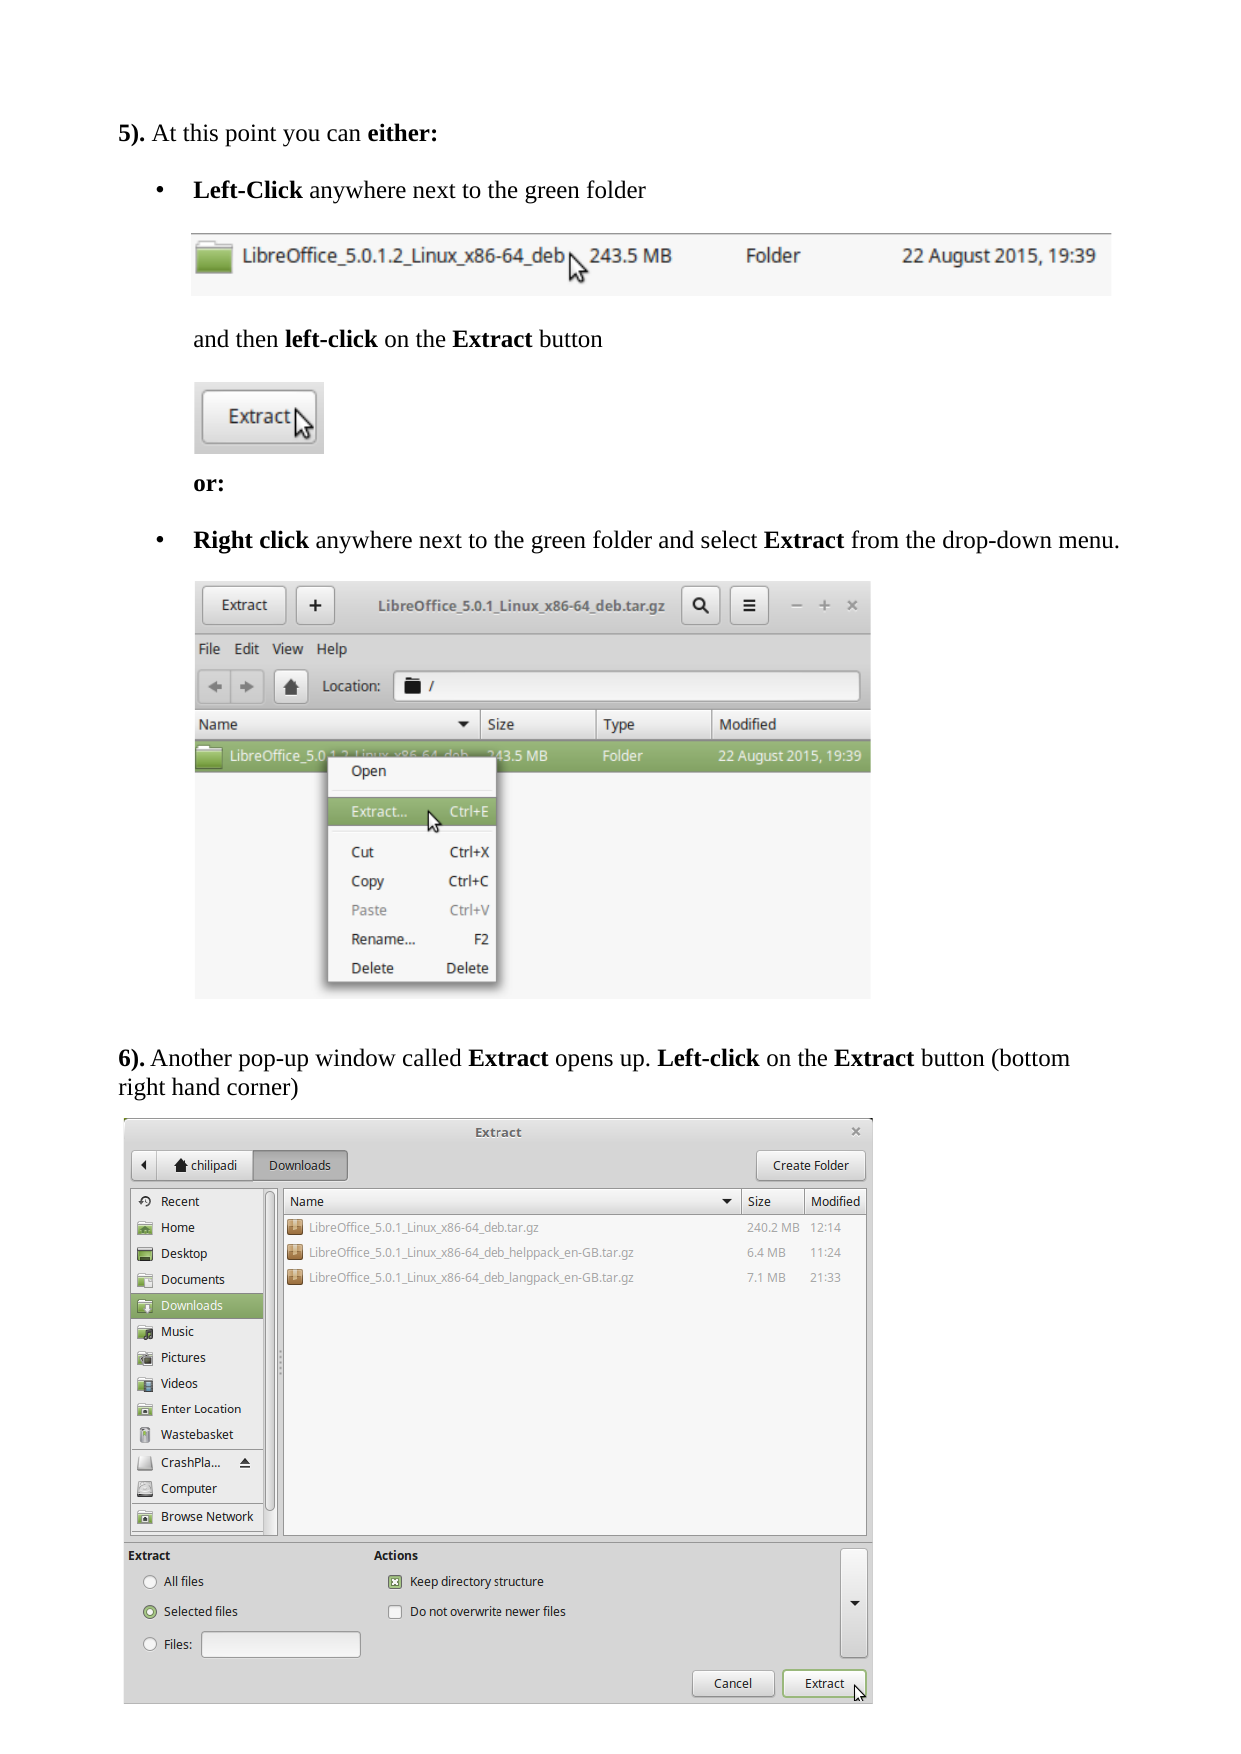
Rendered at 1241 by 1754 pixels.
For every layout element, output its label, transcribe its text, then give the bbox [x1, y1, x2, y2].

picture [194, 382, 324, 454]
text 6). Another pop-up window called Extract opens up. Left-click on the Extract button (bottom right hand corner) [118, 1043, 1122, 1101]
text or: [118, 468, 1122, 497]
text 5). At this point you can either: [118, 118, 1122, 147]
picture [191, 233, 1112, 296]
picture [194, 581, 871, 999]
list Left-Click anywhere next to the green folder [156, 176, 1122, 204]
list Right click anywhere next to the green folder and select Extract from the drop-down menu. [156, 526, 1122, 554]
picture [123, 1118, 873, 1704]
text and then left-click on the Extract button [118, 324, 1122, 353]
